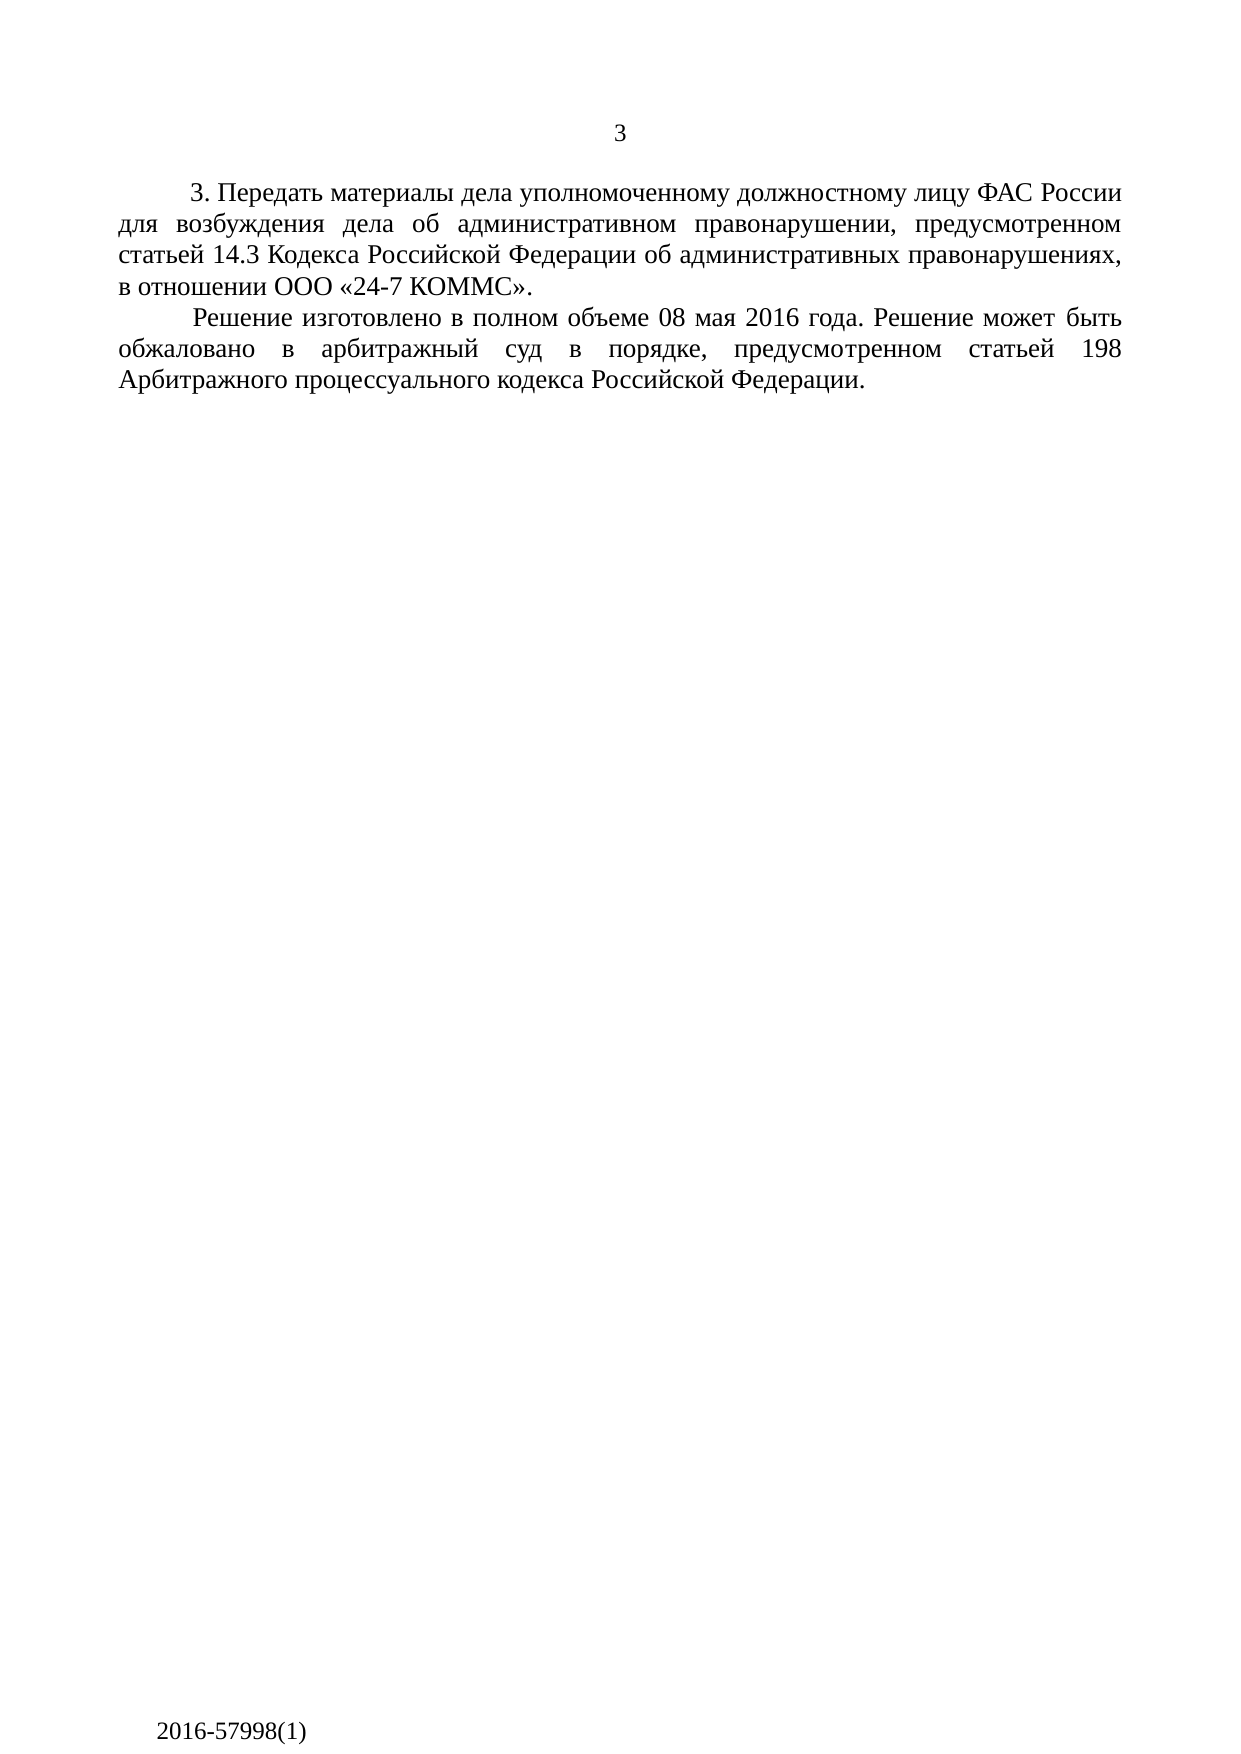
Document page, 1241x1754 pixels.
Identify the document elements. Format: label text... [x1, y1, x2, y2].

text 3. Передать материалы дела уполномоченному должностному лицу ФАС России для возбуждения дела об административном правонарушении, предусмотренном статьей 14.3 Кодекса Российской Федерации об административных правонарушениях, в отношении ООО «24-7 КОММС». [118, 176, 1122, 301]
text Решение изготовлено в полном объеме 08 мая 2016 года. Решение может быть обжаловано в арбитражный суд в порядке, предусмотренном статьей 198 Арбитражного процессуального кодекса Российской Федерации. [118, 301, 1122, 394]
